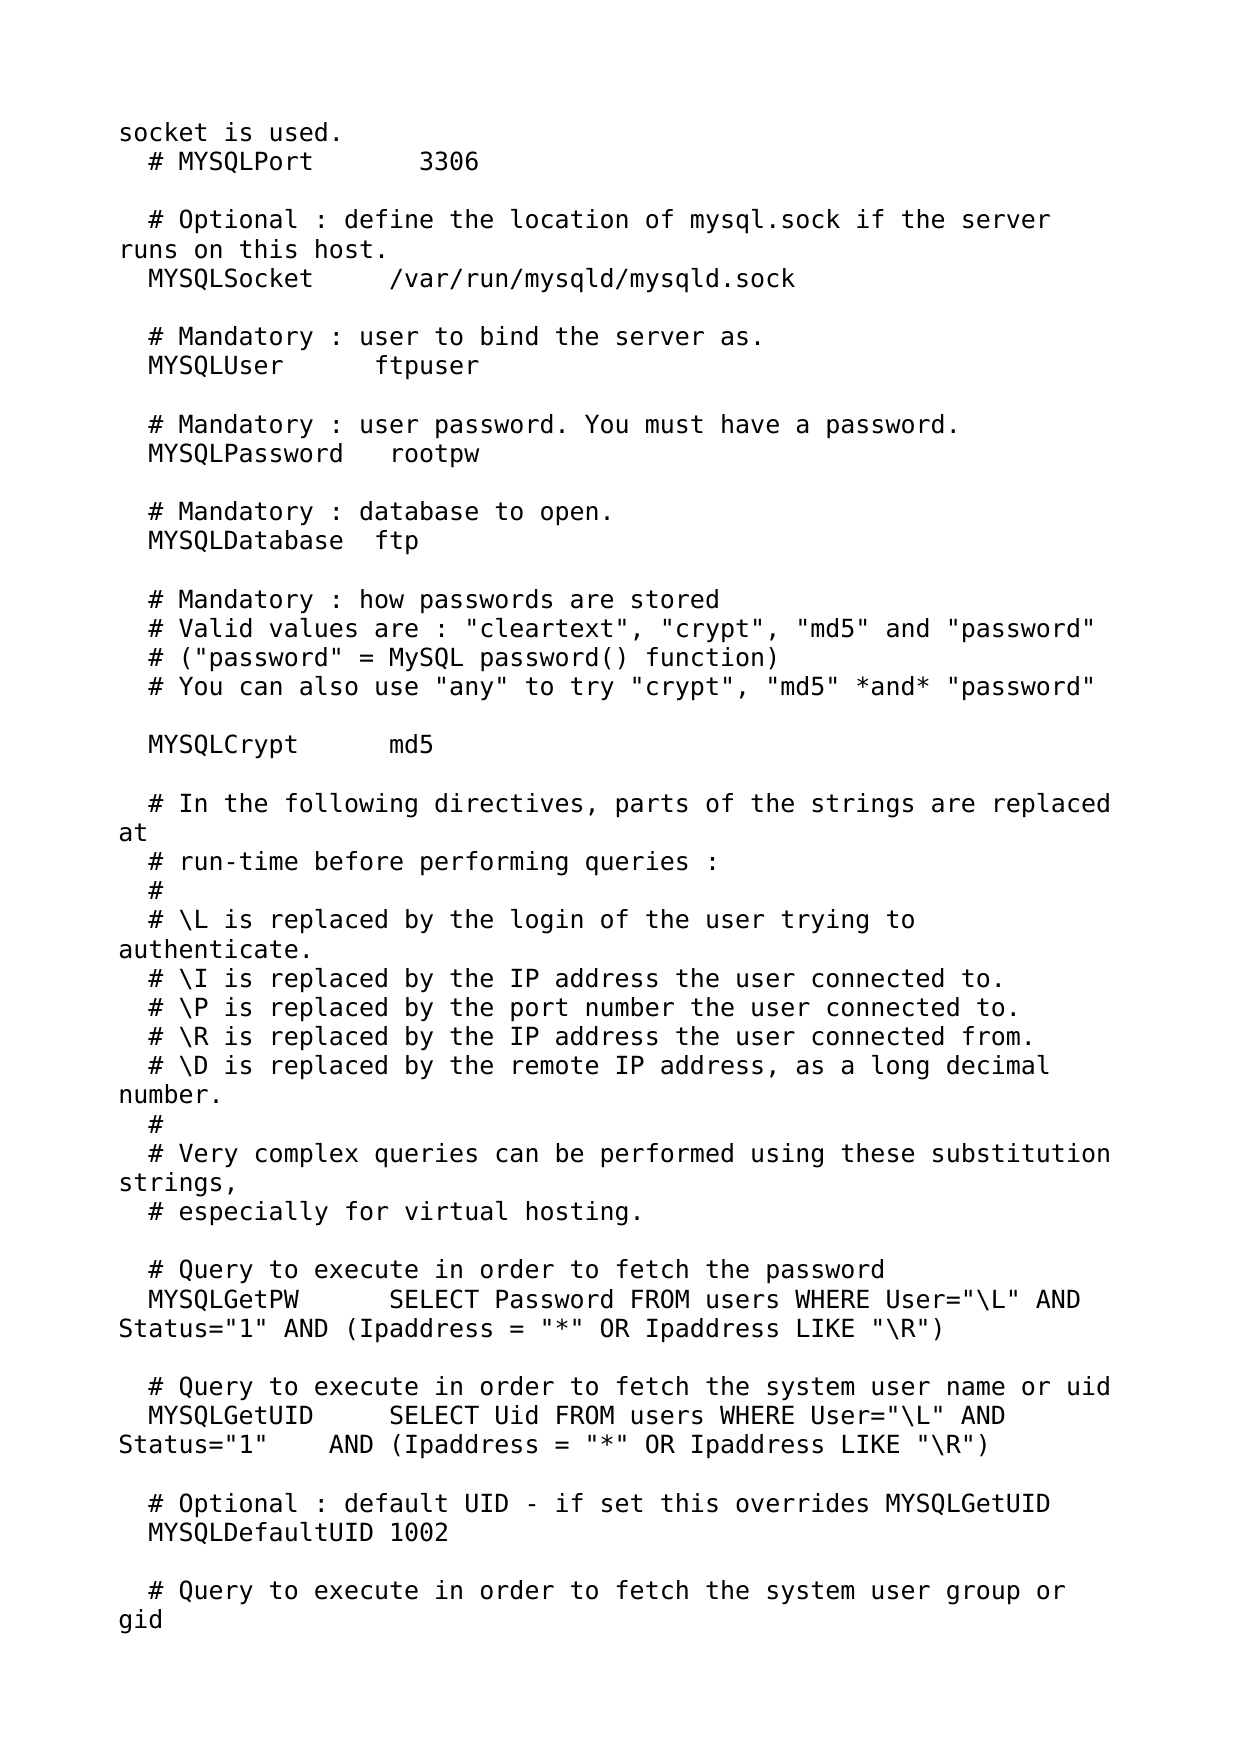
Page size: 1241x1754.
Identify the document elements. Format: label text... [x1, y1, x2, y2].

text socket is used. # MYSQLPort 3306 # Optional : define the location of mysql.sock if the server runs on this host. MYSQLSocket /var/run/mysqld/mysqld.sock # Mandatory : user to bind the server as. MYSQLUser ftpuser # Mandatory : user password. You must have a password. MYSQLPassword rootpw # Mandatory : database to open. MYSQLDatabase ftp # Mandatory : how passwords are stored # Valid values are : "cleartext", "crypt", "md5" and "password" # ("password" = MySQL password() function) # You can also use "any" to try "crypt", "md5" *and* "password" MYSQLCrypt md5 # In the following directives, parts of the strings are replaced at # run-time before performing queries : # # \L is replaced by the login of the user trying to authenticate. # \I is replaced by the IP address the user connected to. # \P is replaced by the port number the user connected to. # \R is replaced by the IP address the user connected from. # \D is replaced by the remote IP address, as a long decimal number. # # Very complex queries can be performed using these substitution strings, # especially for virtual hosting. # Query to execute in order to fetch the password MYSQLGetPW SELECT Password FROM users WHERE User="\L" AND Status="1" AND (Ipaddress = "*" OR Ipaddress LIKE "\R") # Query to execute in order to fetch the system user name or uid MYSQLGetUID SELECT Uid FROM users WHERE User="\L" AND Status="1" AND (Ipaddress = "*" OR Ipaddress LIKE "\R") # Optional : default UID - if set this overrides MYSQLGetUID MYSQLDefaultUID 1002 # Query to execute in order to fetch the system user group or gid [118, 118, 1122, 1635]
